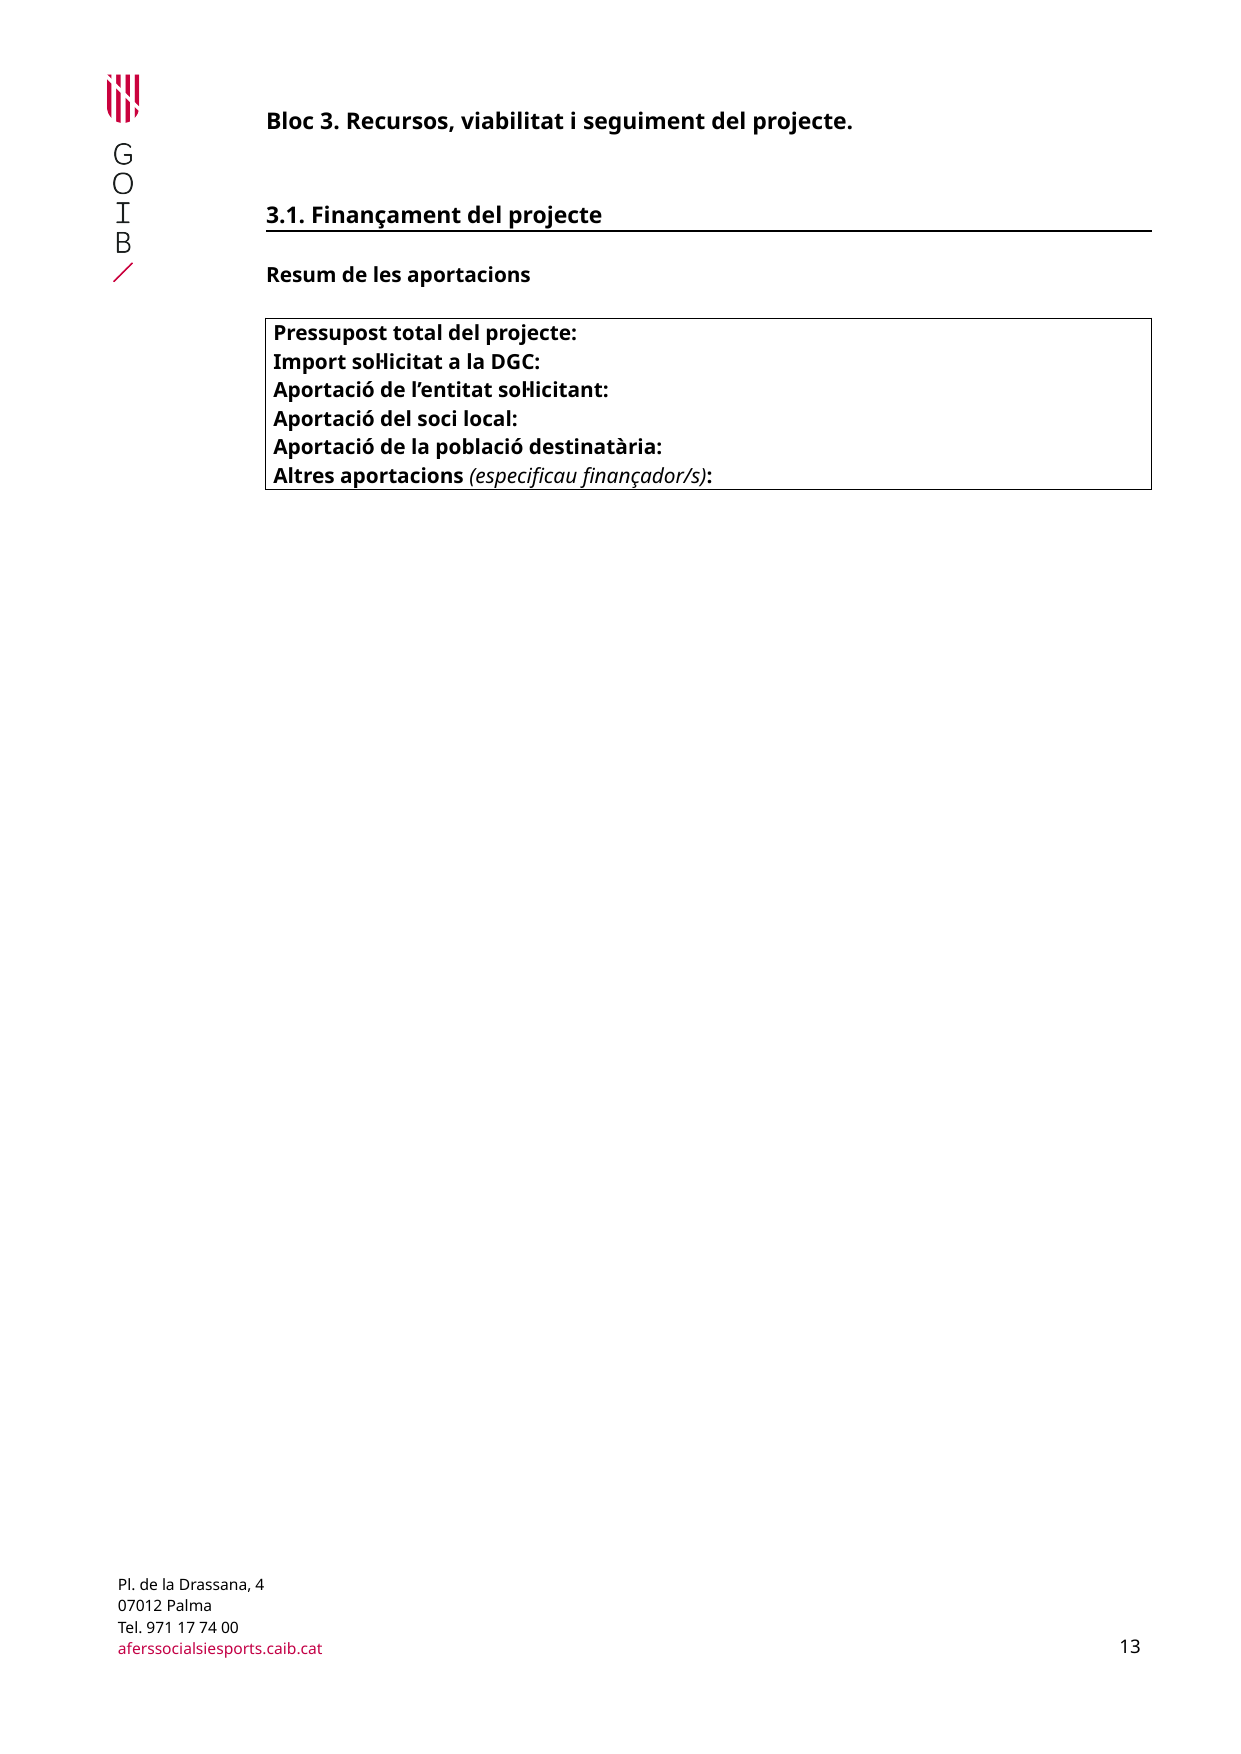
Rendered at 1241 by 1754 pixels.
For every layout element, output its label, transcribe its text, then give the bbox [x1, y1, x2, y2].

text 3.1. Finançament del projecte [266, 199, 1152, 230]
text Resum de les aportacions [266, 261, 1152, 289]
table_header Pressupost total del projecte: Import sol·licitat a la DGC: Aportació de l’entitat sol·licitant: Aportació del soci local: Aportació de la població destinatària: Altres aportacions (especificau finançador/s): [266, 319, 1151, 489]
picture [78, 51, 168, 313]
text Bloc 3. Recursos, viabilitat i seguiment del projecte. [266, 105, 1152, 136]
